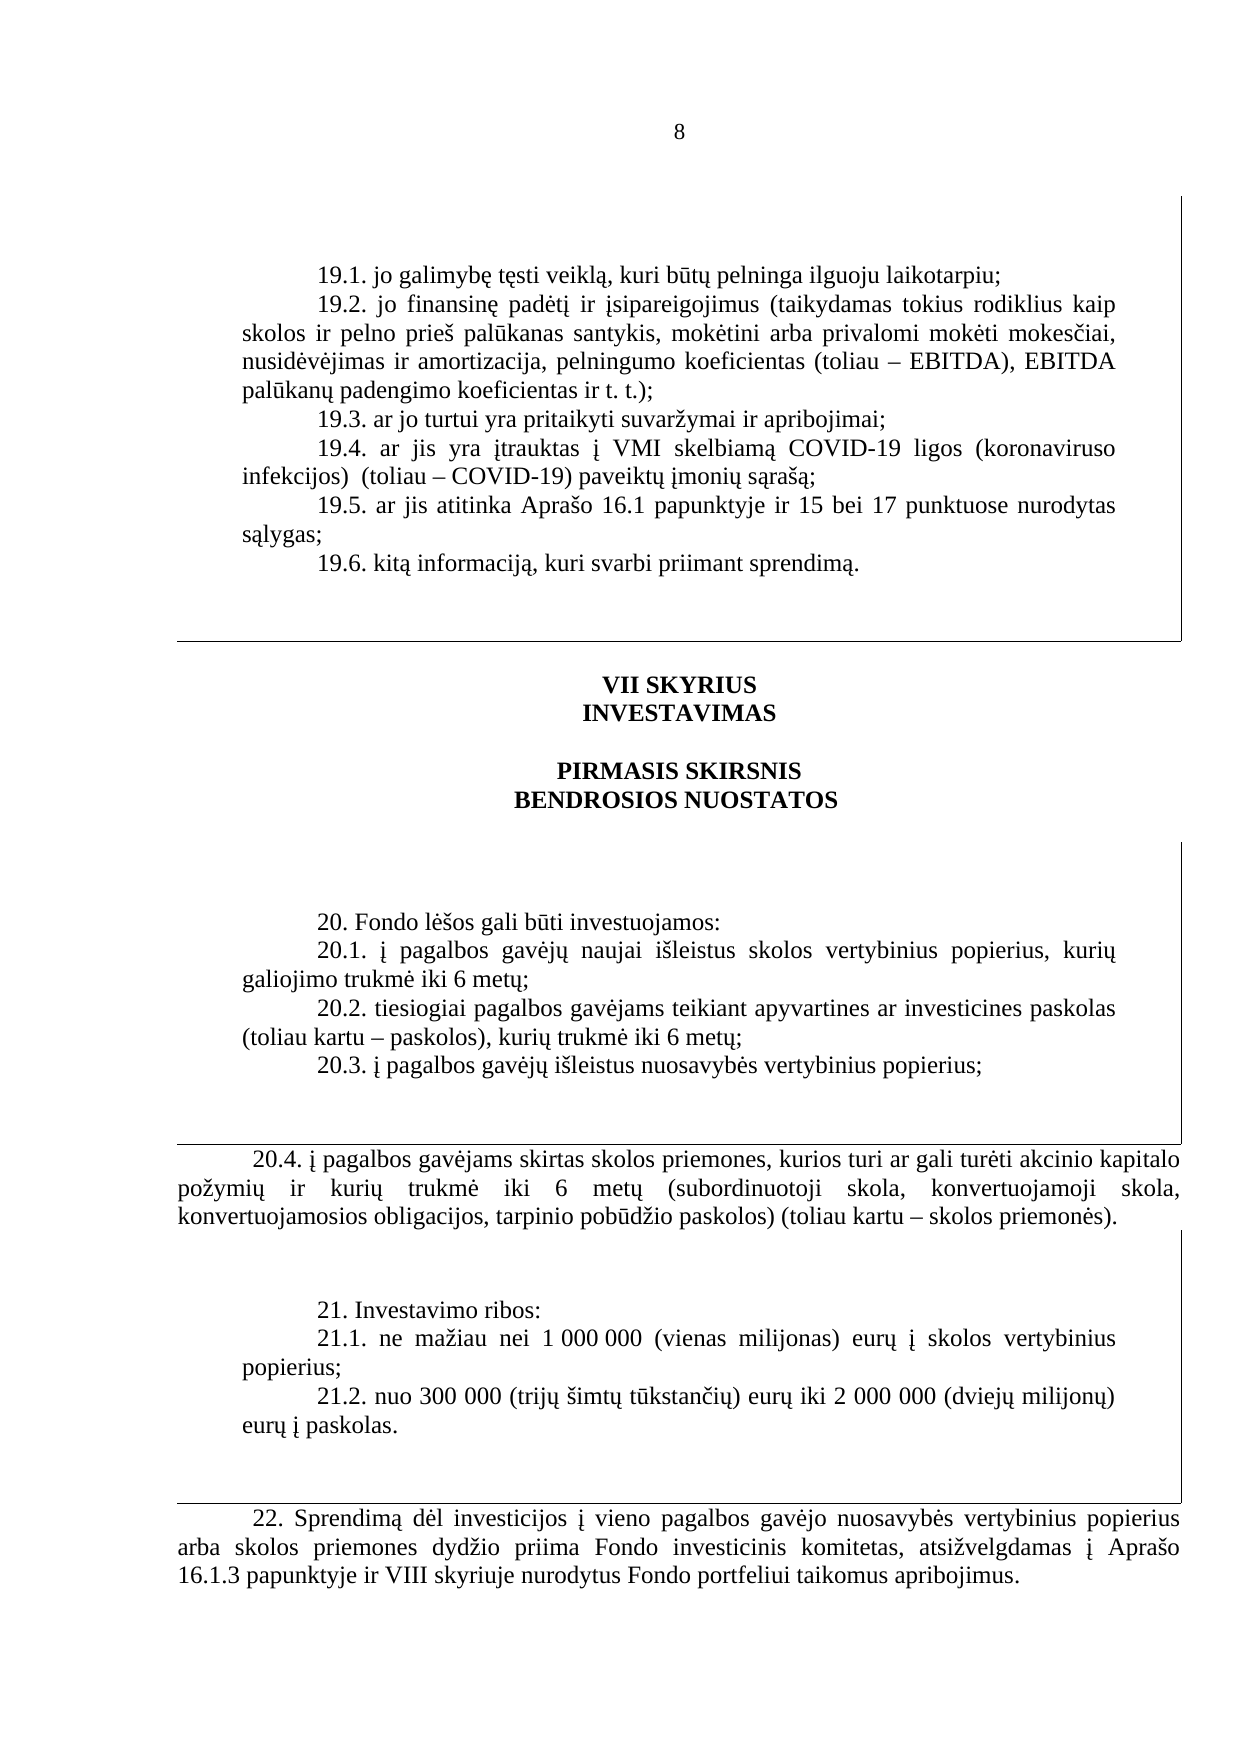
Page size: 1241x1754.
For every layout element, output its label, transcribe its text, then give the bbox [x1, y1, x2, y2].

text 19.5. ar jis atitinka Aprašo 16.1 papunktyje ir 15 bei 17 punktuose nurodytas sąlygas; [177, 490, 1181, 548]
text 20.2. tiesiogiai pagalbos gavėjams teikiant apyvartines ar investicines paskolas (toliau kartu – paskolos), kurių trukmė iki 6 metų; [177, 993, 1181, 1051]
text INVESTAVIMAS [177, 698, 1181, 727]
text 19.6. kitą informaciją, kuri svarbi priimant sprendimą. [177, 548, 1181, 641]
text BENDROSIOS NUOSTATOS [177, 785, 1181, 813]
text 19.3. ar jo turtui yra pritaikyti suvaržymai ir apribojimai; [177, 404, 1181, 433]
text 20.1. į pagalbos gavėjų naujai išleistus skolos vertybinius popierius, kurių galiojimo trukmė iki 6 metų; [177, 936, 1181, 993]
text 20. Fondo lėšos gali būti investuojamos: [177, 842, 1181, 936]
text VII SKYRIUS [177, 670, 1181, 698]
text 20.4. į pagalbos gavėjams skirtas skolos priemones, kurios turi ar gali turėti akcinio kapitalo požymių ir kurių trukmė iki 6 metų (subordinuotoji skola, konvertuojamoji skola, konvertuojamosios obligacijos, tarpinio pobūdžio paskolos) (toliau kartu – skolos priemonės). [177, 1144, 1181, 1230]
text PIRMASIS SKIRSNIS [177, 756, 1181, 785]
text 21. Investavimo ribos: [177, 1230, 1181, 1323]
text 19.1. jo galimybę tęsti veiklą, kuri būtų pelninga ilguoju laikotarpiu; [177, 196, 1181, 289]
text 19.2. jo finansinę padėtį ir įsipareigojimus (taikydamas tokius rodiklius kaip skolos ir pelno prieš palūkanas santykis, mokėtini arba privalomi mokėti mokesčiai, nusidėvėjimas ir amortizacija, pelningumo koeficientas (toliau – EBITDA), EBITDA palūkanų padengimo koeficientas ir t. t.); [177, 289, 1181, 404]
text 21.2. nuo 300 000 (trijų šimtų tūkstančių) eurų iki 2 000 000 (dviejų milijonų) eurų į paskolas. [177, 1381, 1181, 1503]
text 20.3. į pagalbos gavėjų išleistus nuosavybės vertybinius popierius; [177, 1051, 1181, 1144]
text 21.1. ne mažiau nei 1 000 000 (vienas milijonas) eurų į skolos vertybinius popierius; [177, 1323, 1181, 1381]
text 22. Sprendimą dėl investicijos į vieno pagalbos gavėjo nuosavybės vertybinius popierius arba skolos priemones dydžio priima Fondo investicinis komitetas, atsižvelgdamas į Aprašo 16.1.3 papunktyje ir VIII skyriuje nurodytus Fondo portfeliui taikomus apribojimus. [177, 1503, 1181, 1589]
text 19.4. ar jis yra įtrauktas į VMI skelbiamą COVID-19 ligos (koronaviruso infekcijos) (toliau – COVID-19) paveiktų įmonių sąrašą; [177, 433, 1181, 490]
